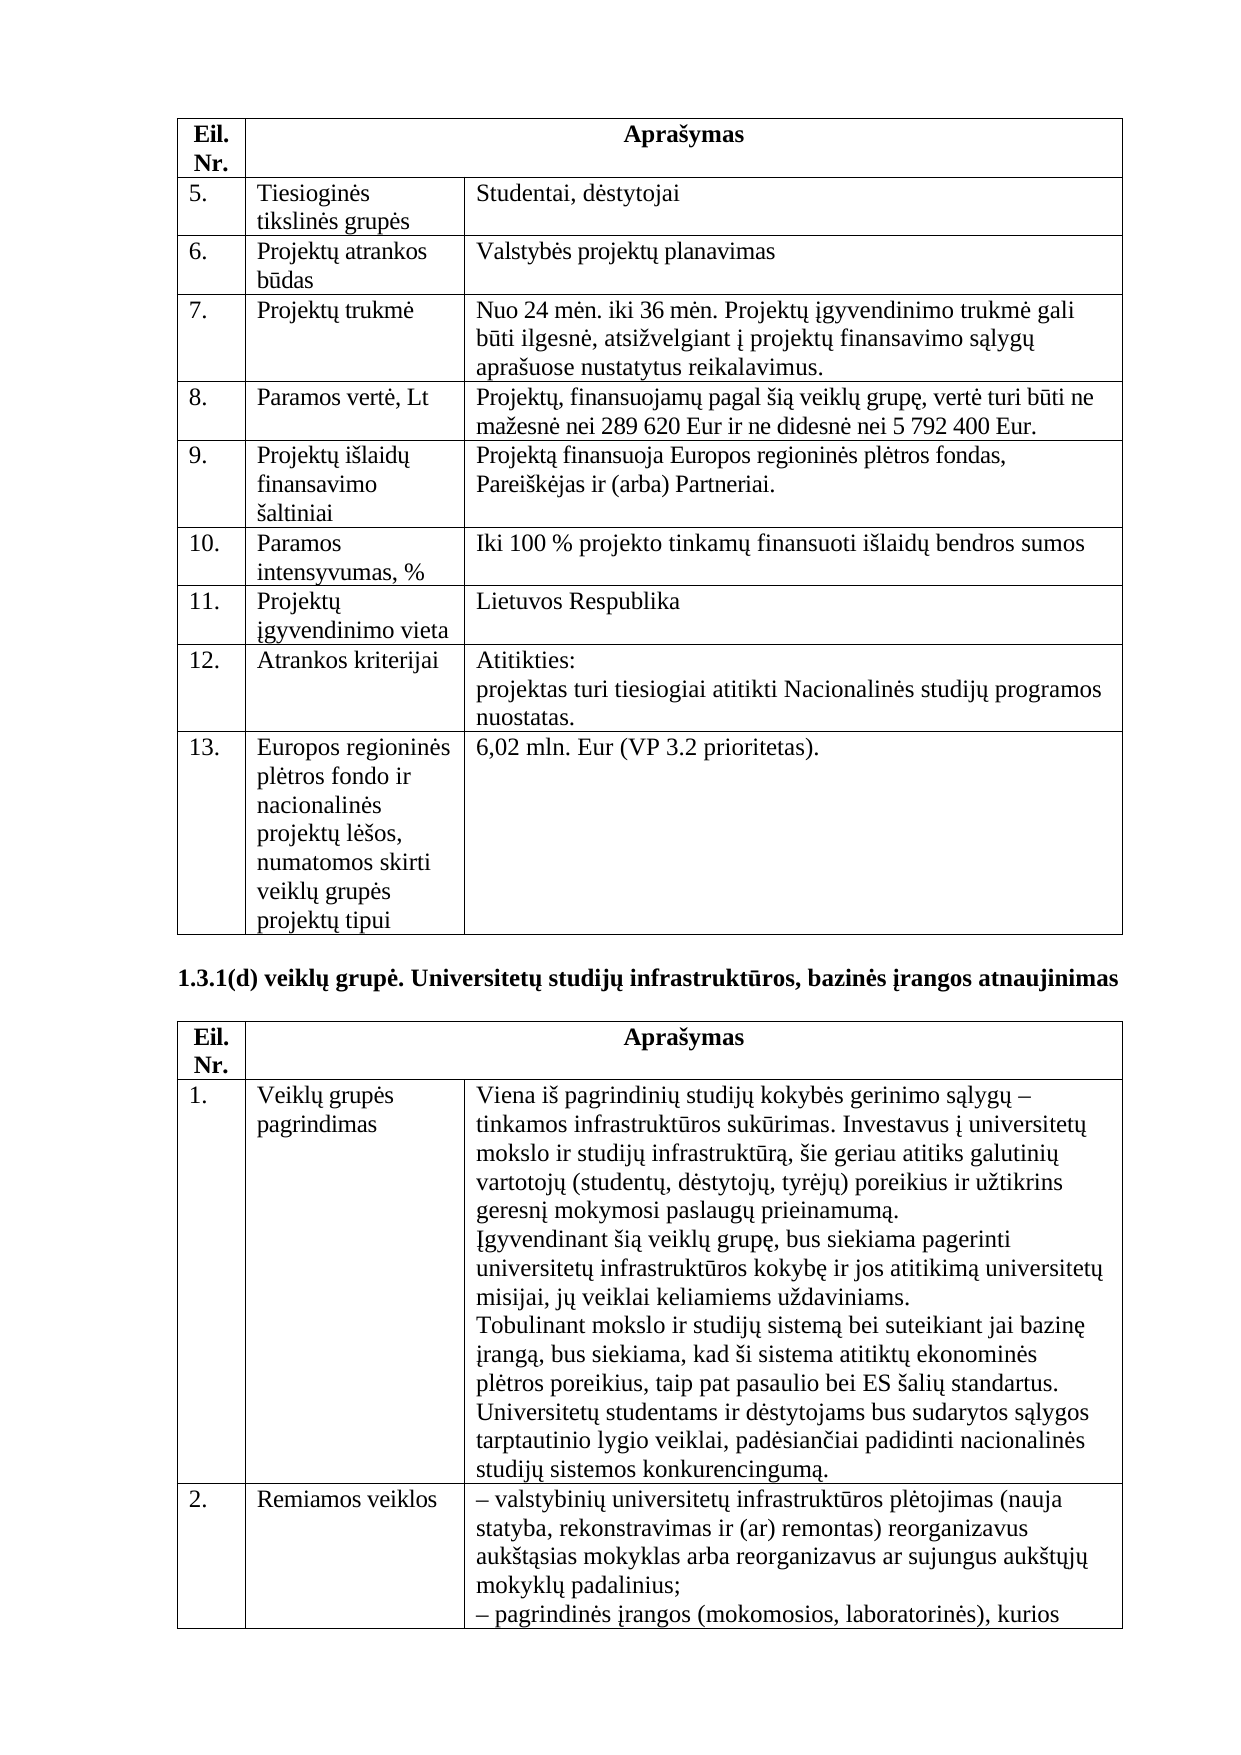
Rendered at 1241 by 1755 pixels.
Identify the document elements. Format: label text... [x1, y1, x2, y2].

table_cell Europos regioninės plėtros fondo ir nacionalinės projektų lėšos, numatomos skirti veiklų grupės projektų tipui [246, 732, 464, 933]
table_cell Remiamos veiklos [246, 1484, 464, 1628]
table_cell 7. [178, 295, 245, 381]
table_cell Projektų, finansuojamų pagal šią veiklų grupę, vertė turi būti ne mažesnė nei 289 620 Eur ir ne didesnė nei 5 792 400 Eur. [465, 382, 1122, 439]
table_cell Projektą finansuoja Europos regioninės plėtros fondas, Pareiškėjas ir (arba) Partneriai. [465, 441, 1122, 527]
table_cell 11. [178, 586, 245, 644]
table_cell Projektų atrankos būdas [246, 236, 464, 294]
table_cell Viena iš pagrindinių studijų kokybės gerinimo sąlygų – tinkamos infrastruktūros sukūrimas. Investavus į universitetų mokslo ir studijų infrastruktūrą, šie geriau atitiks galutinių vartotojų (studentų, dėstytojų, tyrėjų) poreikius ir užtikrins geresnį mokymosi paslaugų prieinamumą. Įgyvendinant šią veiklų grupę, bus siekiama pagerinti universitetų infrastruktūros kokybę ir jos atitikimą universitetų misijai, jų veiklai keliamiems uždaviniams. Tobulinant mokslo ir studijų sistemą bei suteikiant jai bazinę įrangą, bus siekiama, kad ši sistema atitiktų ekonominės plėtros poreikius, taip pat pasaulio bei ES šalių standartus. Universitetų studentams ir dėstytojams bus sudarytos sąlygos tarptautinio lygio veiklai, padėsiančiai padidinti nacionalinės studijų sistemos konkurencingumą. [465, 1080, 1122, 1483]
table_cell 5. [178, 178, 245, 235]
table_cell 9. [178, 441, 245, 527]
table_cell 12. [178, 645, 245, 731]
table_cell Veiklų grupės pagrindimas [246, 1080, 464, 1483]
table_header Eil. Nr. [178, 119, 245, 177]
table_cell Iki 100 % projekto tinkamų finansuoti išlaidų bendros sumos [465, 528, 1122, 585]
table_header Eil. Nr. [178, 1022, 245, 1079]
table_cell Projektų išlaidų finansavimo šaltiniai [246, 441, 464, 527]
table_cell Studentai, dėstytojai [465, 178, 1122, 235]
table_cell Atitikties: projektas turi tiesiogiai atitikti Nacionalinės studijų programos nuostatas. [465, 645, 1122, 731]
table_cell 6. [178, 236, 245, 294]
table_cell Valstybės projektų planavimas [465, 236, 1122, 294]
table_cell 2. [178, 1484, 245, 1628]
table_cell 13. [178, 732, 245, 933]
table_cell Tiesioginės tikslinės grupės [246, 178, 464, 235]
table_cell 1. [178, 1080, 245, 1483]
table_header Aprašymas [246, 119, 1122, 177]
table_cell Projektų įgyvendinimo vieta [246, 586, 464, 644]
table_cell Paramos vertė, Lt [246, 382, 464, 439]
table_cell Atrankos kriterijai [246, 645, 464, 731]
table_cell Projektų trukmė [246, 295, 464, 381]
table_cell 6,02 mln. Eur (VP 3.2 prioritetas). [465, 732, 1122, 933]
text 1.3.1(d) veiklų grupė. Universitetų studijų infrastruktūros, bazinės įrangos atnaujinimas [177, 963, 1181, 992]
table_cell Lietuvos Respublika [465, 586, 1122, 644]
table_cell – valstybinių universitetų infrastruktūros plėtojimas (nauja statyba, rekonstravimas ir (ar) remontas) reorganizavus aukštąsias mokyklas arba reorganizavus ar sujungus aukštųjų mokyklų padalinius; – pagrindinės įrangos (mokomosios, laboratorinės), kurios [465, 1484, 1122, 1628]
table_cell 8. [178, 382, 245, 439]
table_cell Nuo 24 mėn. iki 36 mėn. Projektų įgyvendinimo trukmė gali būti ilgesnė, atsižvelgiant į projektų finansavimo sąlygų aprašuose nustatytus reikalavimus. [465, 295, 1122, 381]
table_cell Paramos intensyvumas, % [246, 528, 464, 585]
table_cell 10. [178, 528, 245, 585]
table_header Aprašymas [246, 1022, 1122, 1079]
